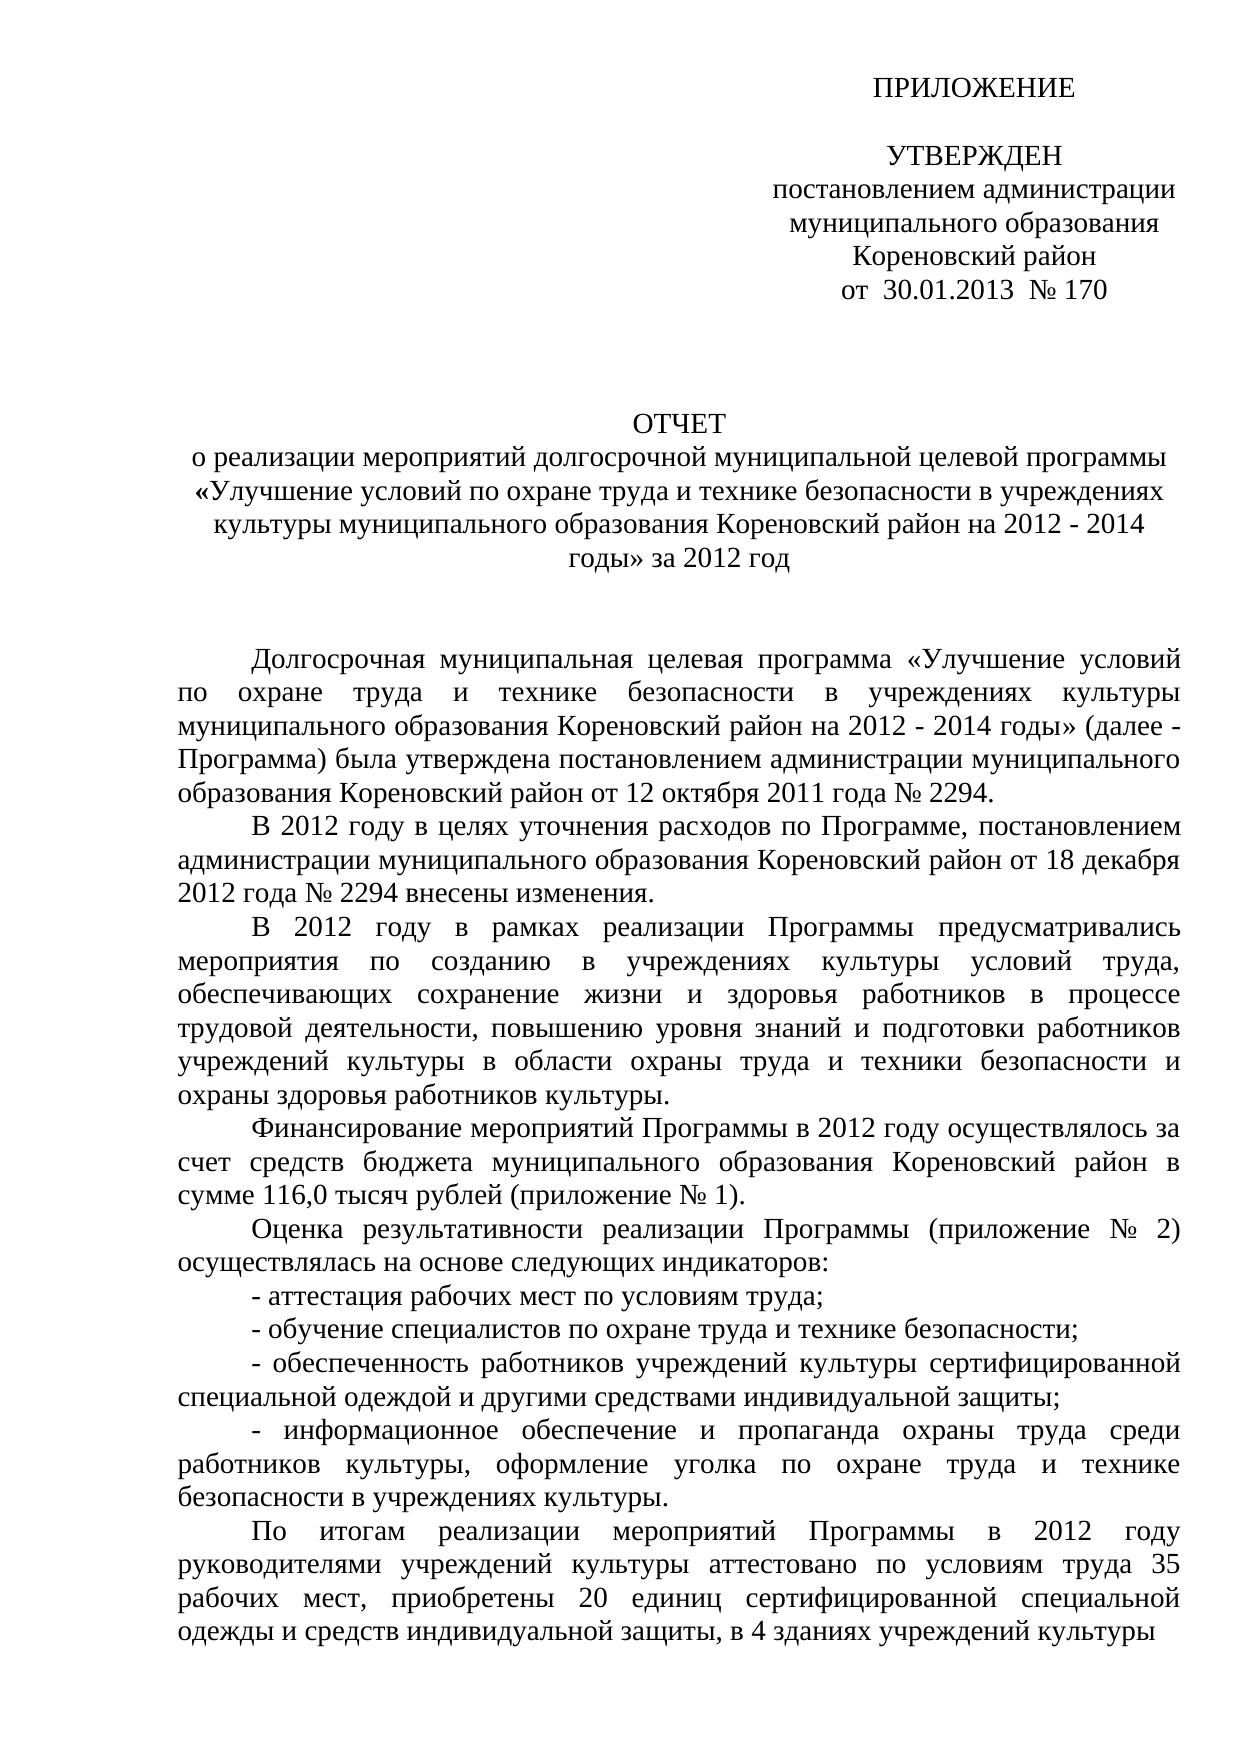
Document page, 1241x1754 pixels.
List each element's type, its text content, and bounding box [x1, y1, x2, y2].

text В 2012 году в рамках реализации Программы предусматривались мероприятия по созданию в учреждениях культуры условий труда, обеспечивающих сохранение жизни и здоровья работников в процессе трудовой деятельности, повышению уровня знаний и подготовки работников учреждений культуры в области охраны труда и техники безопасности и охраны здоровья работников культуры. [177, 909, 1181, 1110]
text Кореновский район [767, 238, 1181, 272]
text - обеспеченность работников учреждений культуры сертифицированной специальной одеждой и другими средствами индивидуальной защиты; [177, 1345, 1181, 1412]
text о реализации мероприятий долгосрочной муниципальной целевой программы «Улучшение условий по охране труда и технике безопасности в учреждениях культуры муниципального образования Кореновский район на 2012 - 2014 годы» за 2012 год [177, 439, 1181, 574]
text от 30.01.2013 № 170 [767, 272, 1181, 305]
text муниципального образования [767, 205, 1181, 238]
text - информационное обеспечение и пропаганда охраны труда среди работников культуры, оформление уголка по охране труда и технике безопасности в учреждениях культуры. [177, 1412, 1181, 1513]
text постановлением администрации [767, 171, 1181, 205]
text Оценка результативности реализации Программы (приложение № 2) осуществлялась на основе следующих индикаторов: [177, 1211, 1181, 1278]
text ОТЧЕТ [177, 406, 1181, 439]
text В 2012 году в целях уточнения расходов по Программе, постановлением администрации муниципального образования Кореновский район от 18 декабря 2012 года № 2294 внесены изменения. [177, 808, 1181, 909]
text - обучение специалистов по охране труда и технике безопасности; [173, 1312, 1181, 1345]
text Финансирование мероприятий Программы в 2012 году осуществлялось за счет средств бюджета муниципального образования Кореновский район в сумме 116,0 тысяч рублей (приложение № 1). [177, 1110, 1181, 1211]
text Долгосрочная муниципальная целевая программа «Улучшение условий по охране труда и технике безопасности в учреждениях культуры муниципального образования Кореновский район на 2012 - 2014 годы» (далее - Программа) была утверждена постановлением администрации муниципального образования Кореновский район от 12 октября 2011 года № 2294. [177, 641, 1181, 808]
text УТВЕРЖДЕН [767, 138, 1181, 171]
text По итогам реализации мероприятий Программы в 2012 году руководителями учреждений культуры аттестовано по условиям труда 35 рабочих мест, приобретены 20 единиц сертифицированной специальной одежды и средств индивидуальной защиты, в 4 зданиях учреждений культуры [177, 1513, 1181, 1647]
text ПРИЛОЖЕНИЕ [767, 71, 1181, 104]
text - аттестация рабочих мест по условиям труда; [177, 1278, 1181, 1312]
